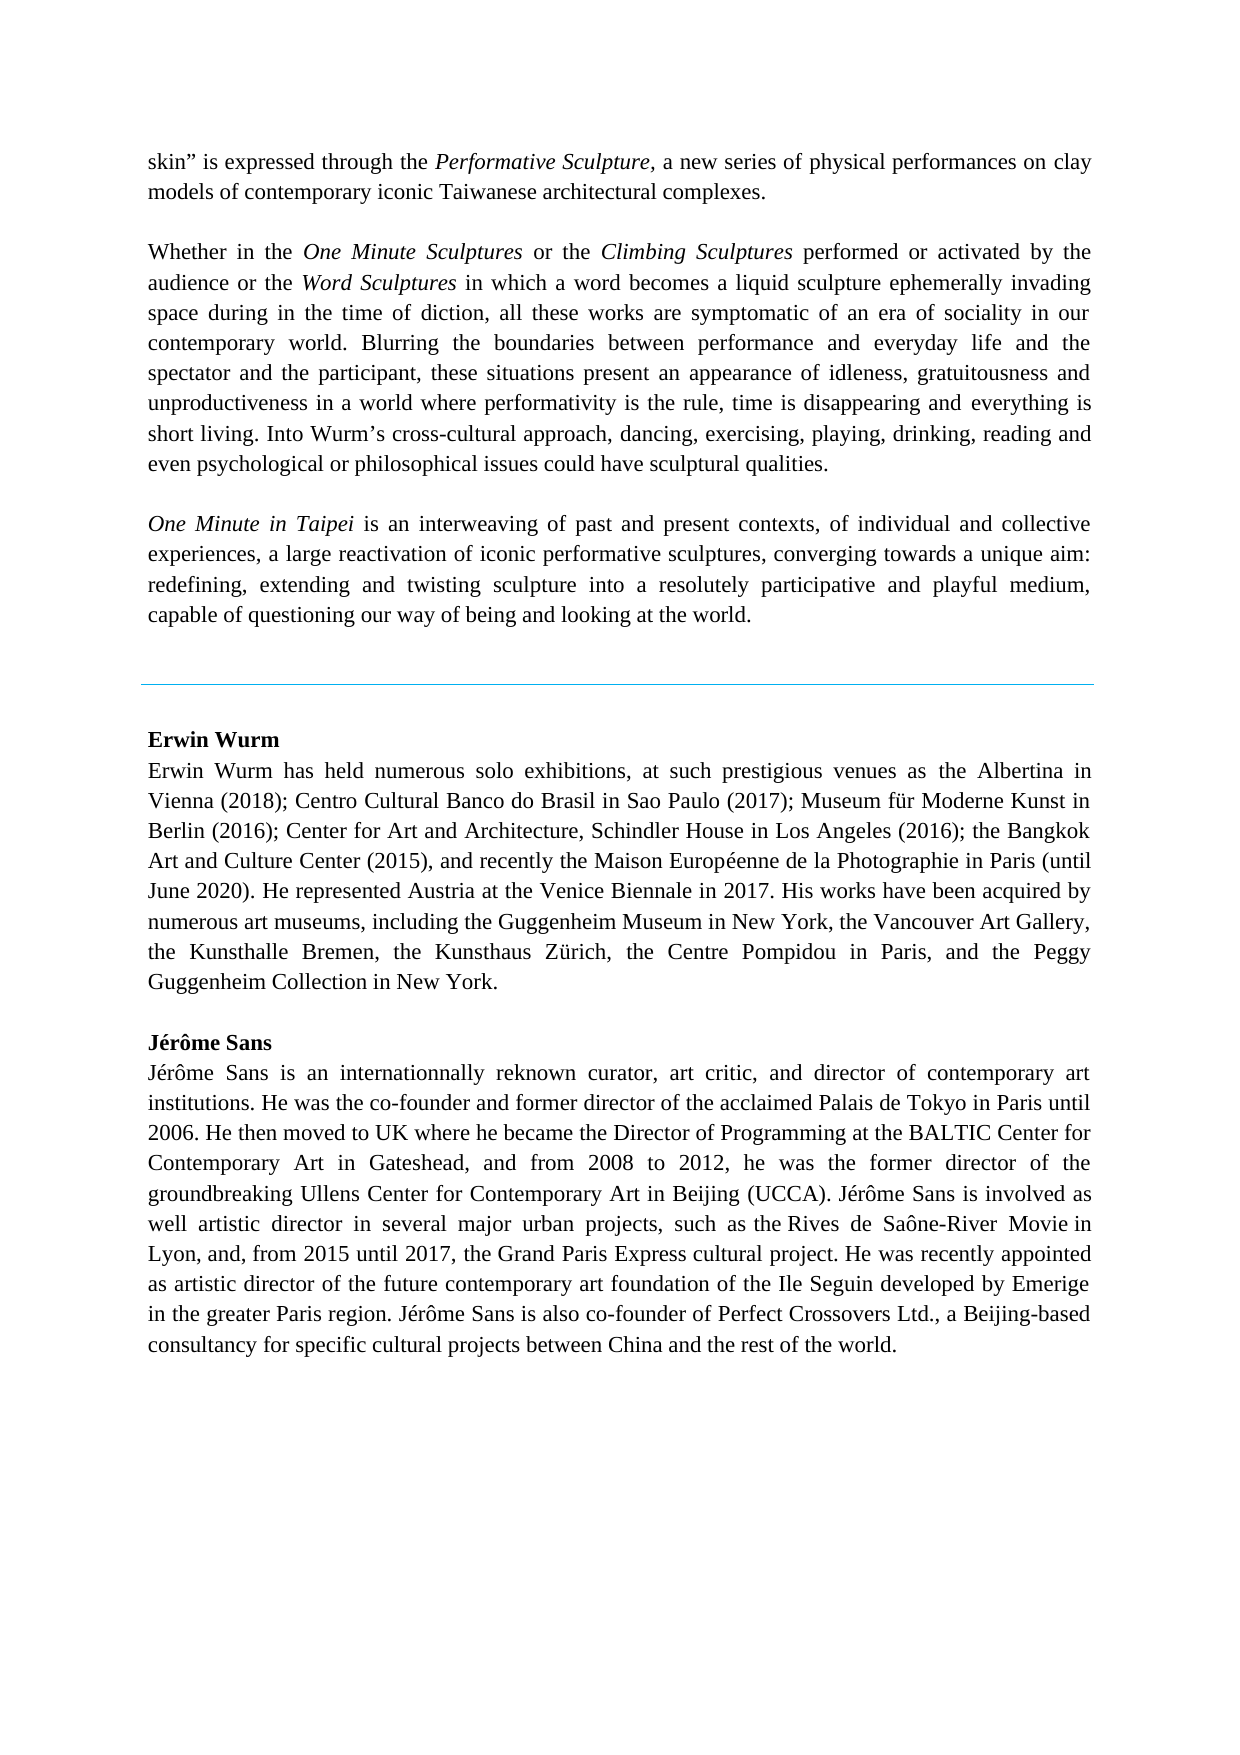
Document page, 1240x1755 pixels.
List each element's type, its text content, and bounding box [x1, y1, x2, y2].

text One Minute in Taipei is an interweaving of past and present contexts, of individual and collective experiences, a large reactivation of iconic performative sculptures, converging towards a unique aim: redefining, extending and twisting sculpture into a resolutely participative and playful medium, capable of questioning our way of being and looking at the world. [148, 510, 1092, 627]
text skin” is expressed through the Performative Sculpture, a new series of physical performances on clay models of contemporary iconic Taiwanese architectural complexes. [148, 148, 1092, 204]
text Erwin Wurm has held numerous solo exhibitions, at such prestigious venues as the Albertina in Vienna (2018); Centro Cultural Banco do Brasil in Sao Paulo (2017); Museum für Moderne Kunst in Berlin (2016); Center for Art and Architecture, Schindler House in Los Angeles (2016); the Bangkok Art and Culture Center (2015), and recently the Maison Européenne de la Photographie in Paris (until June 2020). He represented Austria at the Venice Biennale in 2017. His works have been acquired by numerous art museums, including the Guggenheim Museum in New York, the Vancouver Art Gallery, the Kunsthalle Bremen, the Kunsthaus Zürich, the Centre Pompidou in Paris, and the Peggy Guggenheim Collection in New York. [148, 757, 1092, 994]
text Jérôme Sans [148, 1028, 1092, 1055]
text Whether in the One Minute Sculptures or the Climbing Sculptures performed or activated by the audience or the Word Sculptures in which a word becomes a liquid sculpture ephemerally invading space during in the time of diction, all these works are symptomatic of an era of sociality in our contemporary world. Blurring the boundaries between performance and everyday life and the spectator and the participant, these situations present an appearance of idleness, gratuitousness and unproductiveness in a world where performativity is the rule, time is disappearing and everything is short living. Into Wurm’s cross-cultural approach, dancing, exercising, playing, drinking, reading and even psychological or philosophical issues could have sculptural qualities. [148, 238, 1092, 476]
text Jérôme Sans is an internationnally reknown curator, art critic, and director of contemporary art institutions. He was the co-founder and former director of the acclaimed Palais de Tokyo in Paris until 2006. He then moved to UK where he became the Director of Programming at the BALTIC Center for Contemporary Art in Gateshead, and from 2008 to 2012, he was the former director of the groundbreaking Ullens Center for Contemporary Art in Beijing (UCCA). Jérôme Sans is involved as well artistic director in several major urban projects, such as the Rives de Saône-River Movie in Lyon, and, from 2015 until 2017, the Grand Paris Express cultural project. He was recently appointed as artistic director of the future contemporary art foundation of the Ile Seguin developed by Emerige in the greater Paris region. Jérôme Sans is also co-founder of Perfect Crossovers Ltd., a Beijing-based consultancy for specific cultural projects between China and the rest of the world. [148, 1059, 1092, 1357]
text Erwin Wurm [148, 726, 1092, 753]
